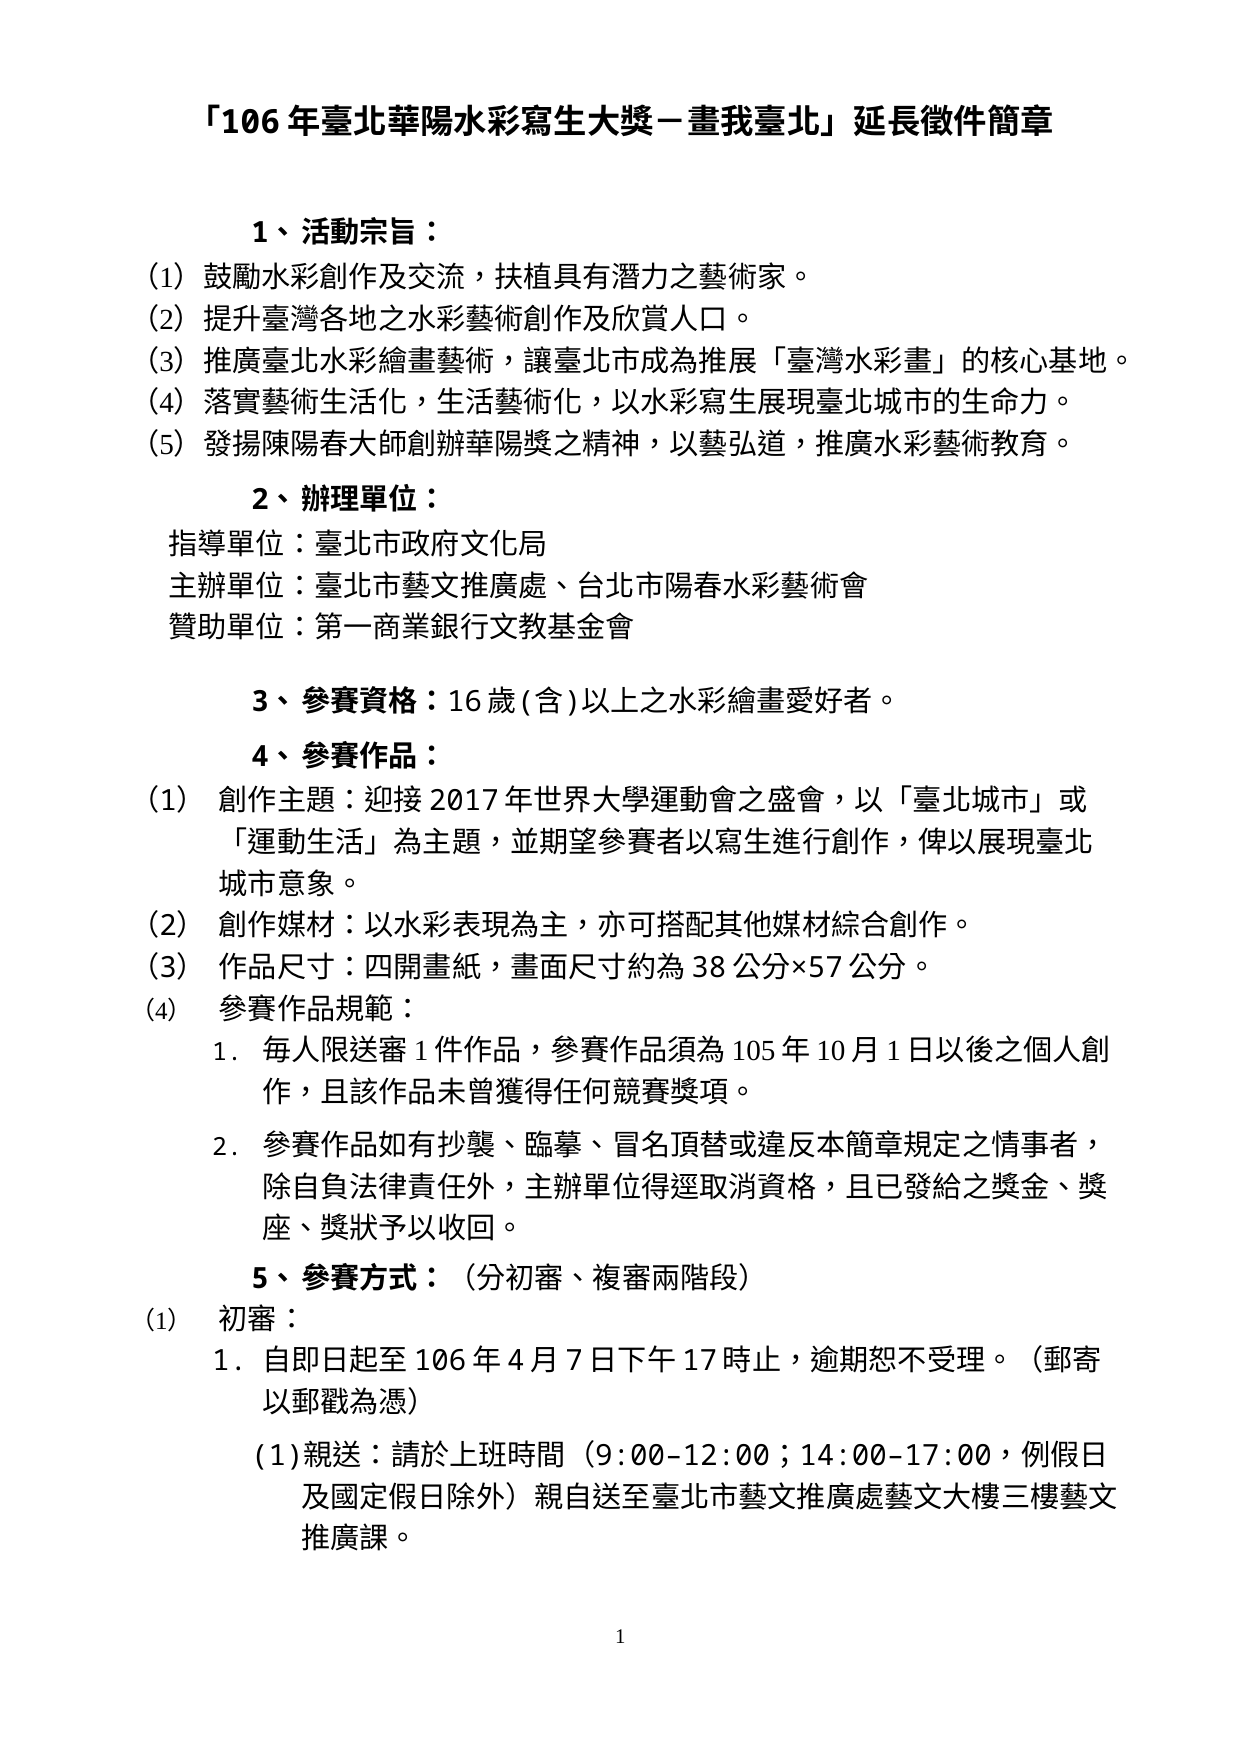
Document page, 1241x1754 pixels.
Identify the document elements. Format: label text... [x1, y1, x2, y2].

list 參賽作品規範： [130, 986, 1122, 1027]
list 參賽作品如有抄襲、臨摹、冒名頂替或違反本簡章規定之情事者，除自負法律責任外，主辦單位得逕取消資格，且已發給之獎金、獎座、獎狀予以收回。 [212, 1122, 1122, 1247]
list 辦理單位： [251, 463, 1122, 521]
text 「106年臺北華陽水彩寫生大獎－畫我臺北」延長徵件簡章 [118, 106, 1122, 140]
list 創作主題：迎接2017年世界大學運動會之盛會，以「臺北城市」或「運動生活」為主題，並期望參賽者以寫生進行創作，俾以展現臺北城市意象。 [130, 777, 1122, 902]
list 參賽資格：16歲(含)以上之水彩繪畫愛好者。 [251, 665, 1122, 723]
list 鼓勵水彩創作及交流，扶植具有潛力之藝術家。 [130, 254, 1122, 296]
list 初審： [130, 1296, 1122, 1337]
list 提升臺灣各地之水彩藝術創作及欣賞人口。 [130, 296, 1122, 338]
list 推廣臺北水彩繪畫藝術，讓臺北市成為推展「臺灣水彩畫」的核心基地。 [130, 338, 1122, 379]
list 發揚陳陽春大師創辦華陽獎之精神，以藝弘道，推廣水彩藝術教育。 [130, 421, 1122, 463]
list 參賽方式：（分初審、複審兩階段） [251, 1258, 1122, 1296]
list 活動宗旨： [251, 196, 1122, 254]
list 落實藝術生活化，生活藝術化，以水彩寫生展現臺北城市的生命力。 [130, 379, 1122, 421]
list 自即日起至106年4月7日下午17時止，逾期恕不受理。（郵寄以郵戳為憑） [212, 1337, 1122, 1421]
list 作品尺寸：四開畫紙，畫面尺寸約為38公分×57公分。 [130, 944, 1122, 986]
text 指導單位：臺北市政府文化局 [168, 521, 1122, 563]
list 親送：請於上班時間（9:00–12:00；14:00–17:00，例假日及國定假日除外）親自送至臺北市藝文推廣處藝文大樓三樓藝文推廣課。 [251, 1432, 1122, 1557]
list 創作媒材：以水彩表現為主，亦可搭配其他媒材綜合創作。 [130, 902, 1122, 944]
list 參賽作品： [251, 723, 1122, 777]
list 毎人限送審1件作品，參賽作品須為105年10月1日以後之個人創作，且該作品未曾獲得任何競賽獎項。 [212, 1027, 1122, 1111]
text 贊助單位：第一商業銀行文教基金會 [168, 604, 1122, 646]
text 主辦單位：臺北市藝文推廣處、台北市陽春水彩藝術會 [168, 563, 1122, 604]
